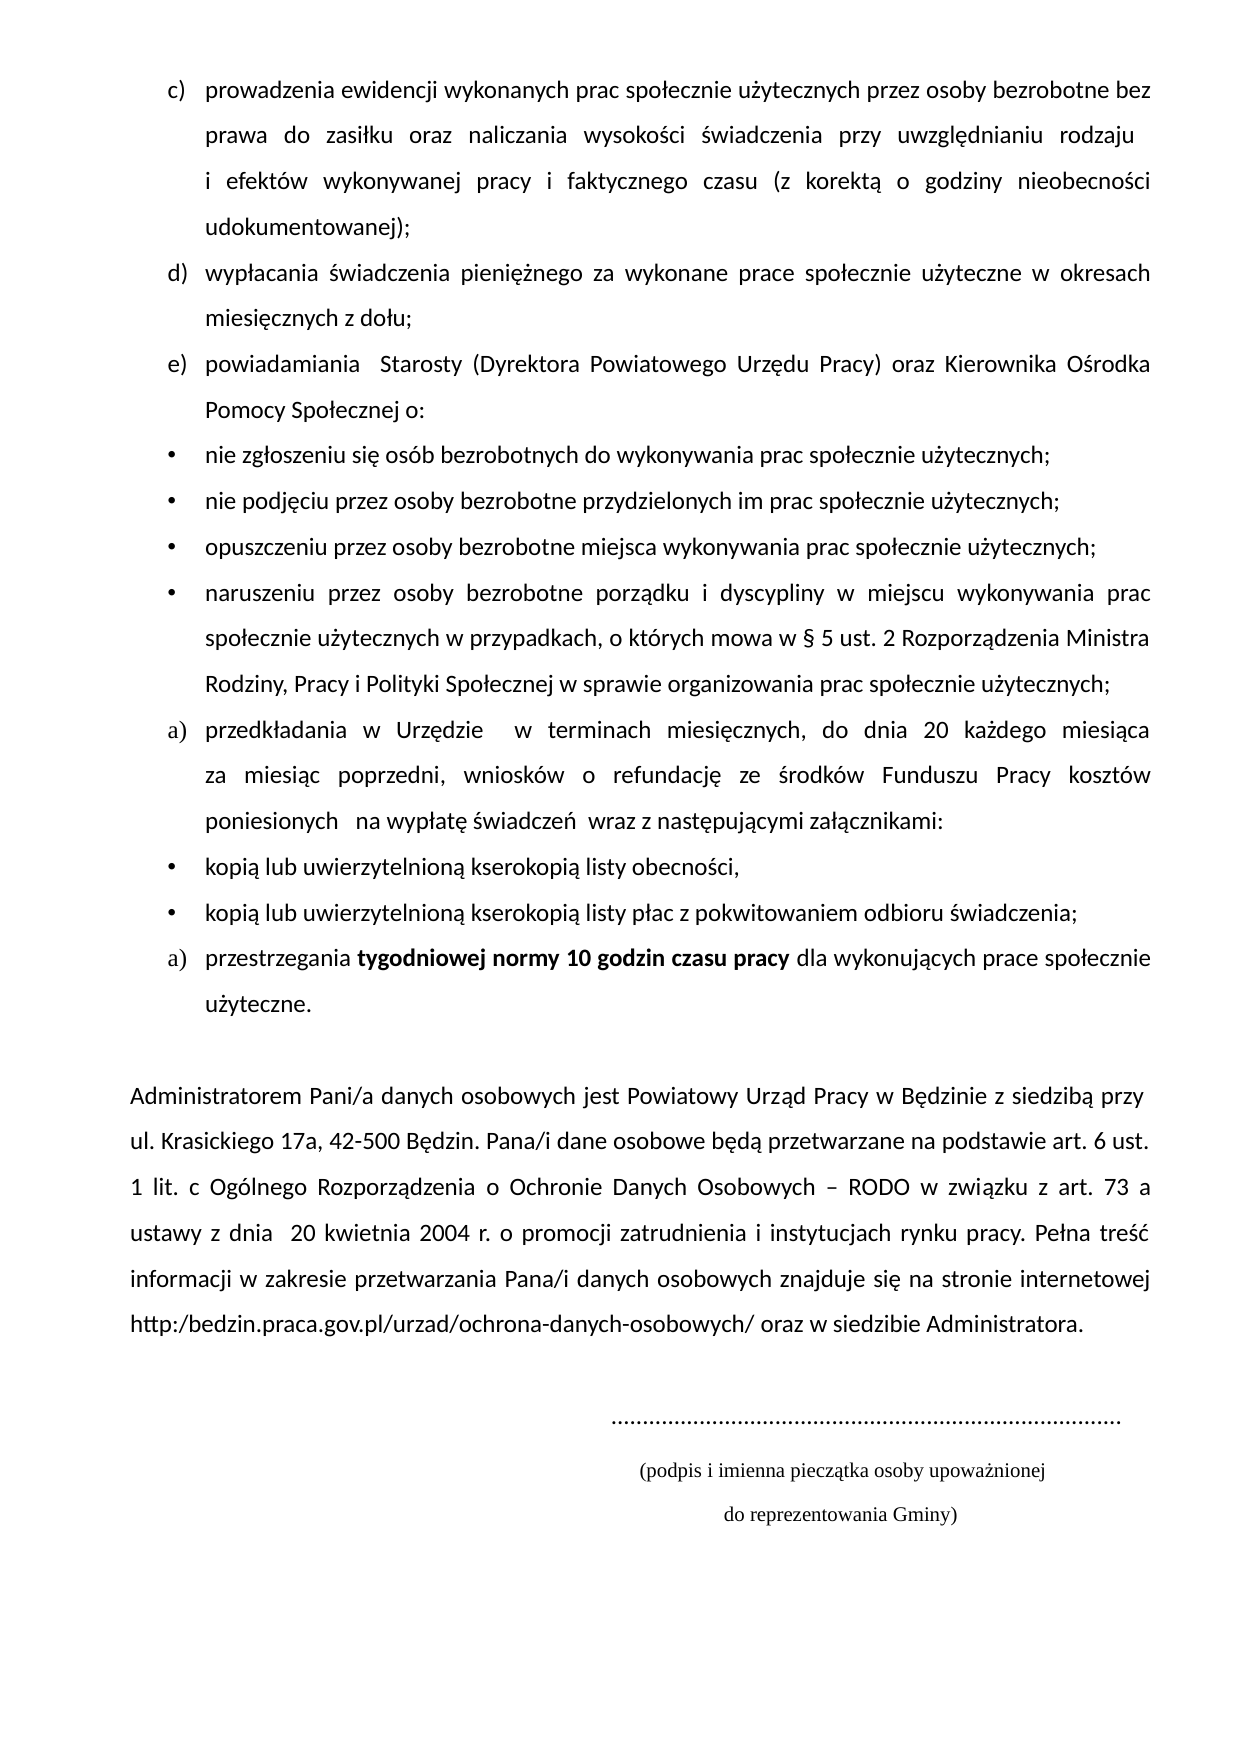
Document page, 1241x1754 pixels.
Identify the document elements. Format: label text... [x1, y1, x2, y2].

list powiadamiania Starosty (Dyrektora Powiatowego Urzędu Pracy) oraz Kierownika Ośrodka Pomocy Społecznej o: [167, 348, 1152, 424]
list przestrzegania tygodniowej normy 10 godzin czasu pracy dla wykonujących prace społecznie użyteczne. [167, 943, 1152, 1019]
list prowadzenia ewidencji wykonanych prac społecznie użytecznych przez osoby bezrobotne bez prawa do zasiłku oraz naliczania wysokości świadczenia przy uwzględnianiu rodzaju i efektów wykonywanej pracy i faktycznego czasu (z korektą o godziny nieobecności udokumentowanej); [167, 74, 1152, 241]
text (podpis i imienna pieczątka osoby upoważnionej [499, 1458, 1152, 1482]
list kopią lub uwierzytelnioną kserokopią listy płac z pokwitowaniem odbioru świadczenia; [167, 897, 1152, 927]
list nie zgłoszeniu się osób bezrobotnych do wykonywania prac społecznie użytecznych; [167, 439, 1152, 470]
list naruszeniu przez osoby bezrobotne porządku i dyscypliny w miejscu wykonywania prac społecznie użytecznych w przypadkach, o których mowa w § 5 ust. 2 Rozporządzenia Ministra Rodziny, Pracy i Polityki Społecznej w sprawie organizowania prac społecznie użytecznych; [167, 577, 1152, 699]
list nie podjęciu przez osoby bezrobotne przydzielonych im prac społecznie użytecznych; [167, 485, 1152, 516]
list przedkładania w Urzędzie w terminach miesięcznych, do dnia 20 każdego miesiąca za miesiąc poprzedni, wniosków o refundację ze środków Funduszu Pracy kosztów poniesionych na wypłatę świadczeń wraz z następującymi załącznikami: [167, 714, 1152, 836]
text Administratorem Pani/a danych osobowych jest Powiatowy Urząd Pracy w Będzinie z siedzibą przy ul. Krasickiego 17a, 42-500 Będzin. Pana/i dane osobowe będą przetwarzane na podstawie art. 6 ust. 1 lit. c Ogólnego Rozporządzenia o Ochronie Danych Osobowych – RODO w związku z art. 73 a ustawy z dnia 20 kwietnia 2004 r. o promocji zatrudnienia i instytucjach rynku pracy. Pełna treść informacji w zakresie przetwarzania Pana/i danych osobowych znajduje się na stronie internetowej http:/bedzin.praca.gov.pl/urzad/ochrona-danych-osobowych/ oraz w siedzibie Administratora. [130, 1080, 1152, 1339]
list wypłacania świadczenia pieniężnego za wykonane prace społecznie użyteczne w okresach miesięcznych z dołu; [167, 257, 1152, 333]
list opuszczeniu przez osoby bezrobotne miejsca wykonywania prac społecznie użytecznych; [167, 531, 1152, 562]
text ................................................................................. [130, 1400, 1152, 1430]
text do reprezentowania Gminy) [499, 1498, 1152, 1527]
list kopią lub uwierzytelnioną kserokopią listy obecności, [167, 851, 1152, 882]
